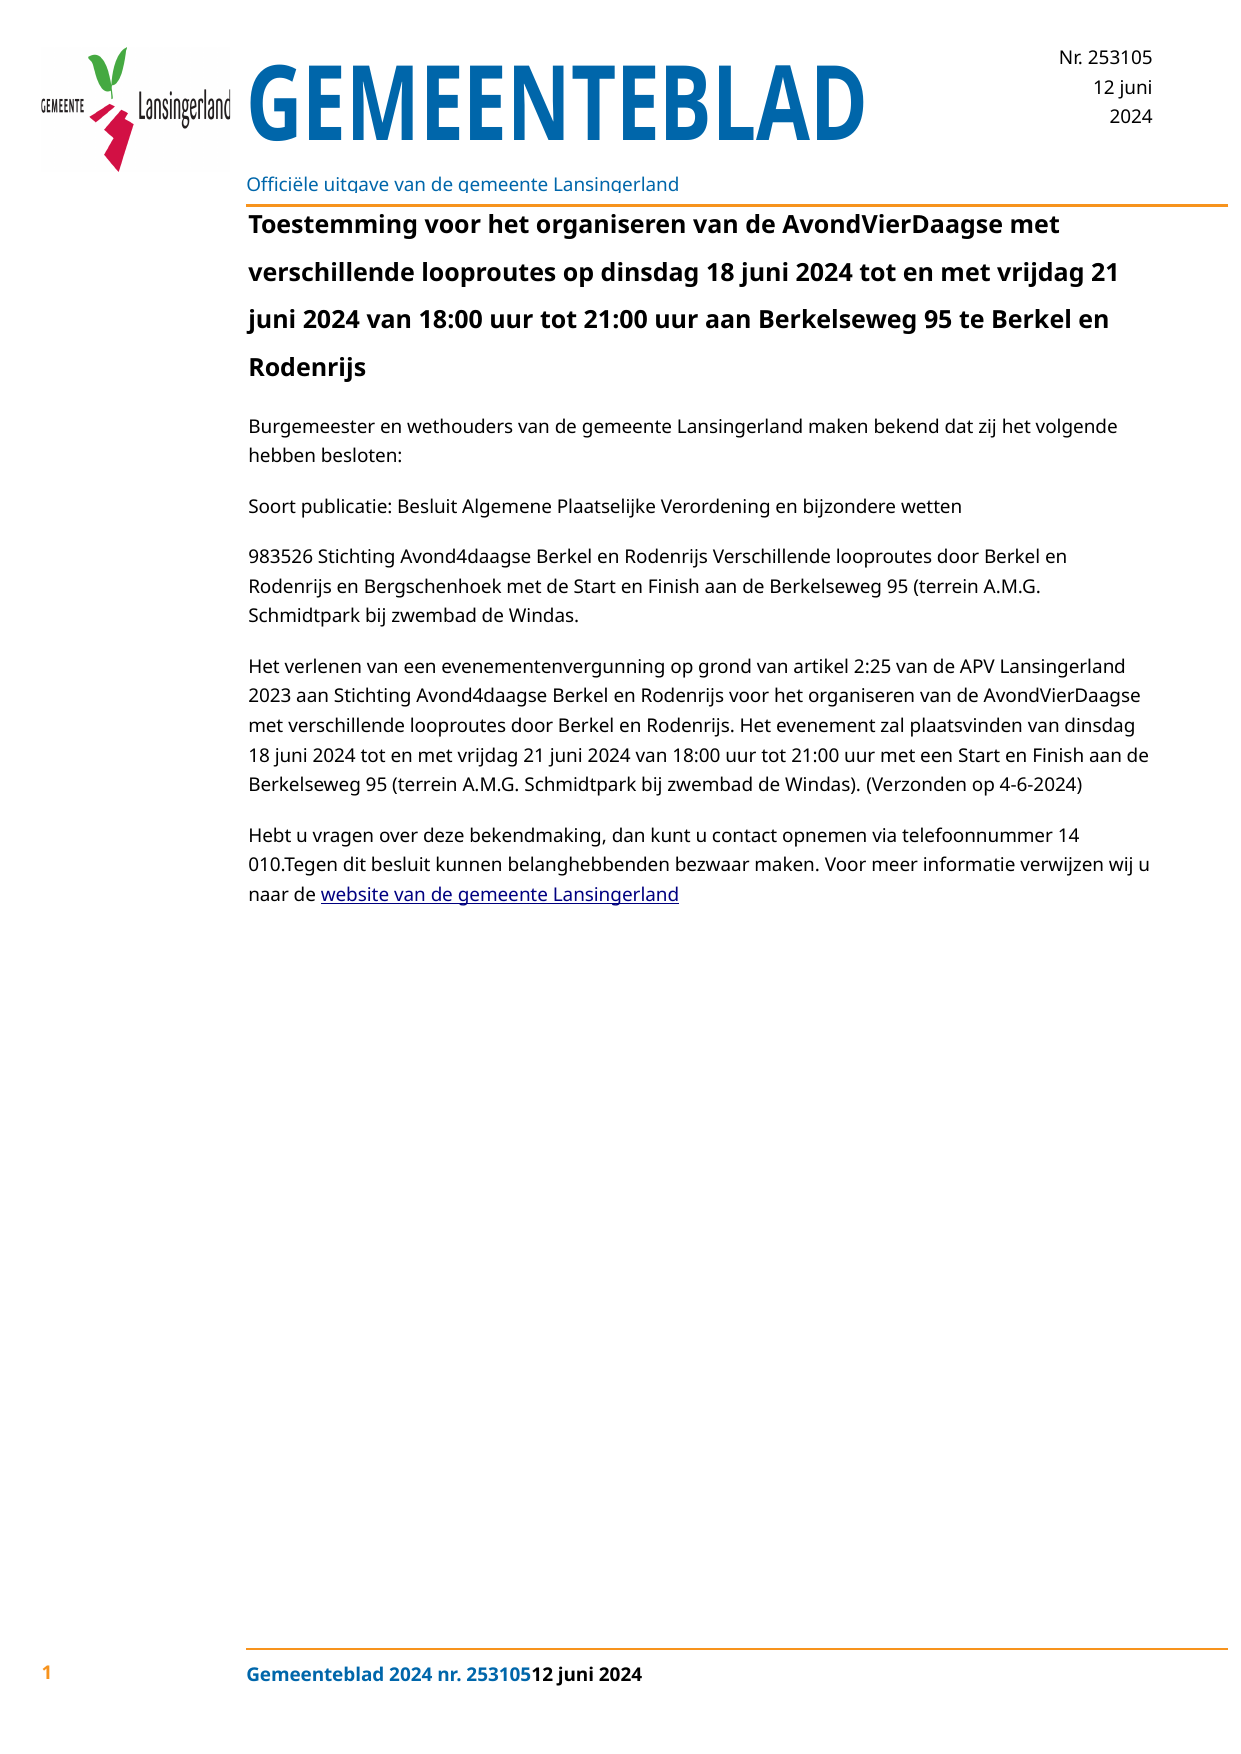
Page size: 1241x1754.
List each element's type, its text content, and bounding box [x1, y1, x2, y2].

text Het verlenen van een evenementenvergunning op grond van artikel 2:25 van de APV Lansingerland 2023 aan Stichting Avond4daagse Berkel en Rodenrijs voor het organiseren van de AvondVierDaagse met verschillende looproutes door Berkel en Rodenrijs. Het evenement zal plaatsvinden van dinsdag 18 juni 2024 tot en met vrijdag 21 juni 2024 van 18:00 uur tot 21:00 uur met een Start en Finish aan de Berkelseweg 95 (terrein A.M.G. Schmidtpark bij zwembad de Windas). (Verzonden op 4-6-2024) [248, 653, 1152, 797]
text Hebt u vragen over deze bekendmaking, dan kunt u contact opnemen via telefoonnummer 14 010.Tegen dit besluit kunnen belanghebbenden bezwaar maken. Voor meer informatie verwijzen wij u naar de website van de gemeente Lansingerland [248, 822, 1152, 907]
text Soort publicatie: Besluit Algemene Plaatselijke Verordening en bijzondere wetten [248, 493, 1152, 519]
picture [41, 47, 231, 172]
text 983526 Stichting Avond4daagse Berkel en Rodenrijs Verschillende looproutes door Berkel en Rodenrijs en Bergschenhoek met de Start en Finish aan de Berkelseweg 95 (terrein A.M.G. Schmidtpark bij zwembad de Windas. [248, 543, 1152, 628]
text Burgemeester en wethouders van de gemeente Lansingerland maken bekend dat zij het volgende hebben besloten: [248, 413, 1152, 468]
text Toestemming voor het organiseren van de AvondVierDaagse met verschillende looproutes op dinsdag 18 juni 2024 tot en met vrijdag 21 juni 2024 van 18:00 uur tot 21:00 uur aan Berkelseweg 95 te Berkel en Rodenrijs [248, 207, 1152, 384]
